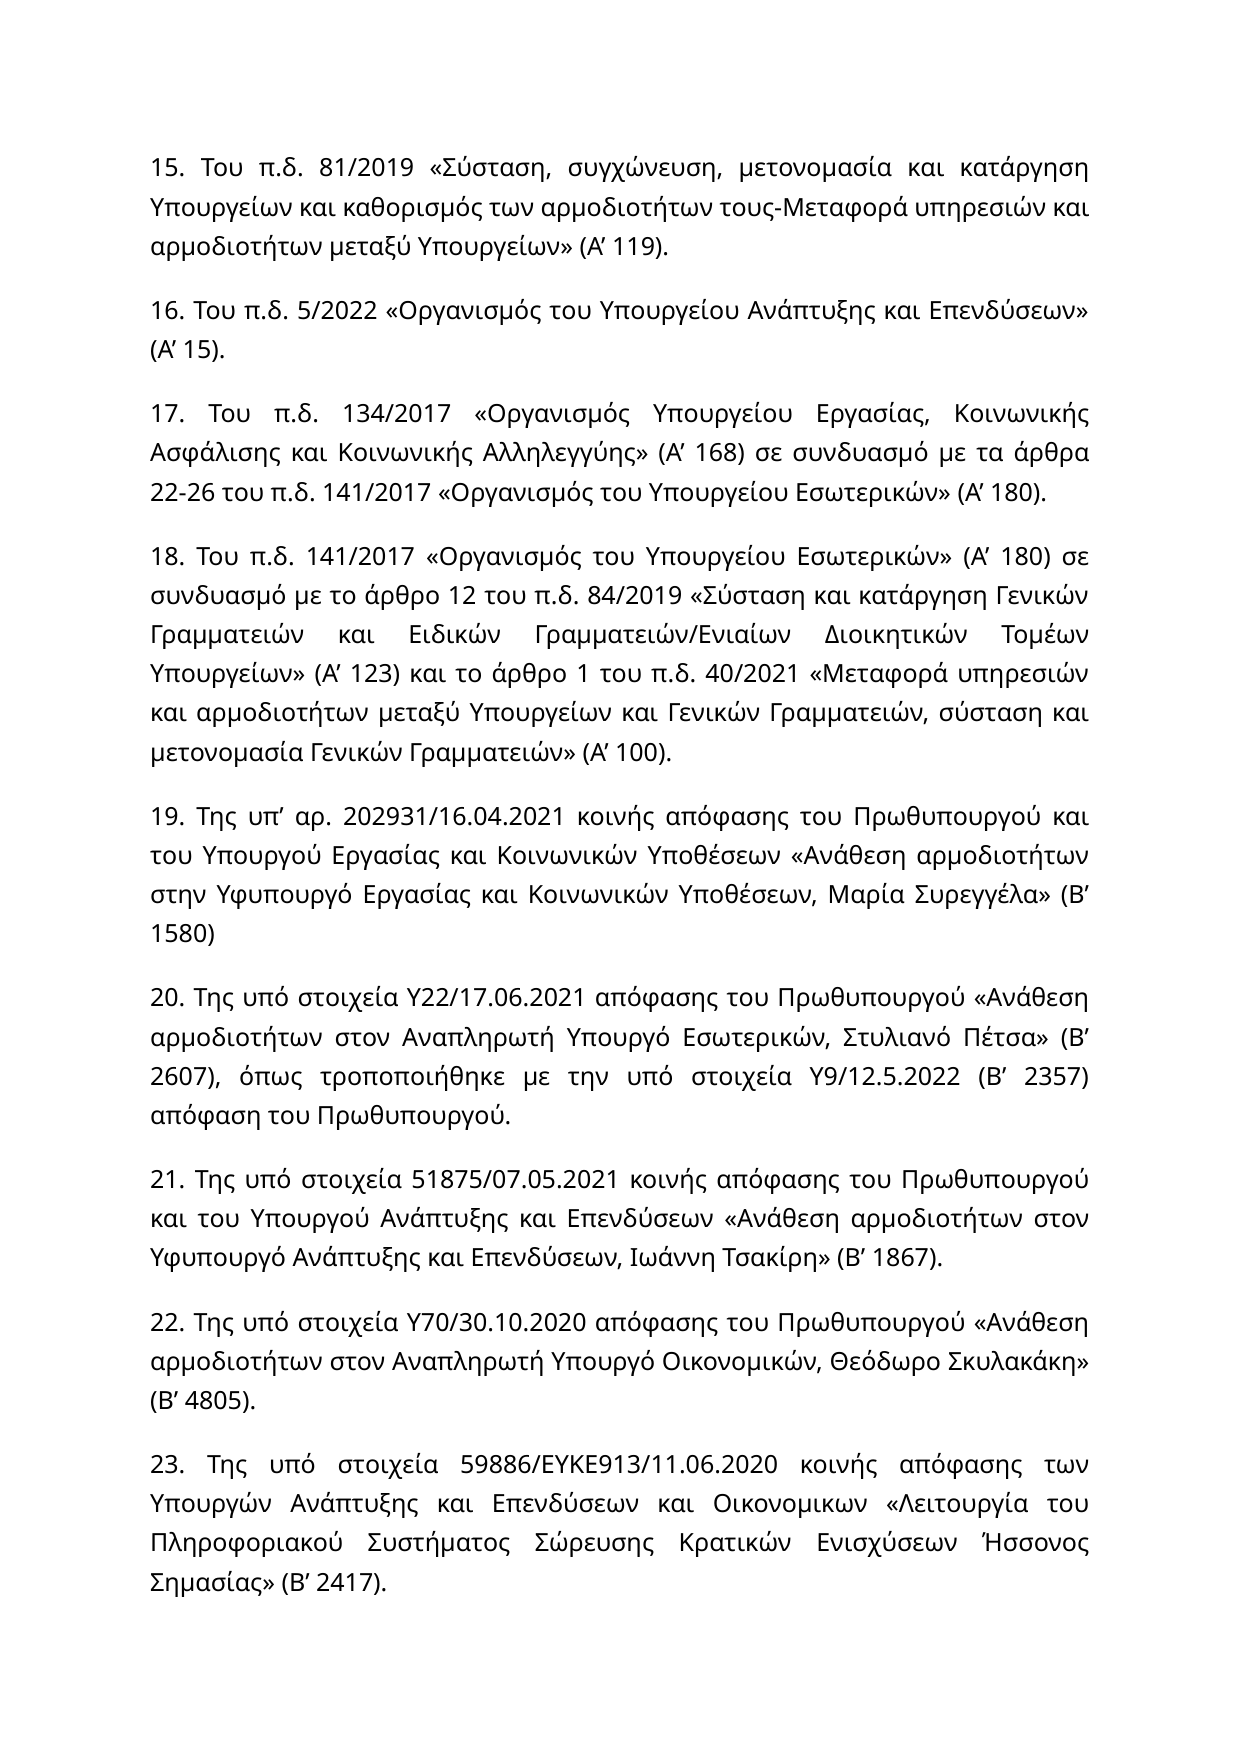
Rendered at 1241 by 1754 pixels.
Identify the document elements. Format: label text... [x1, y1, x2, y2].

text 23. Της υπό στοιχεία 59886/ΕΥΚΕ913/11.06.2020 κοινής απόφασης των Υπουργών Ανάπτυξης και Επενδύσεων και Οικονομικων «Λειτουργία του Πληροφοριακού Συστήματος Σώρευσης Κρατικών Ενισχύσεων Ήσσονος Σημασίας» (Β’ 2417). [150, 1447, 1090, 1598]
text 22. Της υπό στοιχεία Υ70/30.10.2020 απόφασης του Πρωθυπουργού «Ανάθεση αρμοδιοτήτων στον Αναπληρωτή Υπουργό Οικονομικών, Θεόδωρο Σκυλακάκη» (Β’ 4805). [150, 1304, 1090, 1417]
text 18. Του π.δ. 141/2017 «Οργανισμός του Υπουργείου Εσωτερικών» (Α’ 180) σε συνδυασμό με το άρθρο 12 του π.δ. 84/2019 «Σύσταση και κατάργηση Γενικών Γραμματειών και Ειδικών Γραμματειών/Ενιαίων Διοικητικών Τομέων Υπουργείων» (Α’ 123) και το άρθρο 1 του π.δ. 40/2021 «Μεταφορά υπηρεσιών και αρμοδιοτήτων μεταξύ Υπουργείων και Γενικών Γραμματειών, σύσταση και μετονομασία Γενικών Γραμματειών» (Α’ 100). [150, 538, 1090, 768]
text 17. Του π.δ. 134/2017 «Οργανισμός Υπουργείου Εργασίας, Κοινωνικής Ασφάλισης και Κοινωνικής Αλληλεγγύης» (Α’ 168) σε συνδυασμό με τα άρθρα 22-26 του π.δ. 141/2017 «Οργανισμός του Υπουργείου Εσωτερικών» (Α’ 180). [150, 396, 1090, 508]
text 20. Της υπό στοιχεία Υ22/17.06.2021 απόφασης του Πρωθυπουργού «Ανάθεση αρμοδιοτήτων στον Αναπληρωτή Υπουργό Εσωτερικών, Στυλιανό Πέτσα» (Β’ 2607), όπως τροποποιήθηκε με την υπό στοιχεία Υ9/12.5.2022 (Β’ 2357) απόφαση του Πρωθυπουργού. [150, 980, 1090, 1132]
text 15. Του π.δ. 81/2019 «Σύσταση, συγχώνευση, μετονομασία και κατάργηση Υπουργείων και καθορισμός των αρμοδιοτήτων τους-Μεταφορά υπηρεσιών και αρμοδιοτήτων μεταξύ Υπουργείων» (Α’ 119). [150, 150, 1090, 262]
text 16. Του π.δ. 5/2022 «Οργανισμός του Υπουργείου Ανάπτυξης και Επενδύσεων» (Α’ 15). [150, 292, 1090, 366]
text 21. Της υπό στοιχεία 51875/07.05.2021 κοινής απόφασης του Πρωθυπουργού και του Υπουργού Ανάπτυξης και Επενδύσεων «Ανάθεση αρμοδιοτήτων στον Υφυπουργό Ανάπτυξης και Επενδύσεων, Ιωάννη Τσακίρη» (Β’ 1867). [150, 1162, 1090, 1274]
text 19. Της υπ’ αρ. 202931/16.04.2021 κοινής απόφασης του Πρωθυπουργού και του Υπουργού Εργασίας και Κοινωνικών Υποθέσεων «Ανάθεση αρμοδιοτήτων στην Υφυπουργό Εργασίας και Κοινωνικών Υποθέσεων, Μαρία Συρεγγέλα» (Β’ 1580) [150, 798, 1090, 950]
